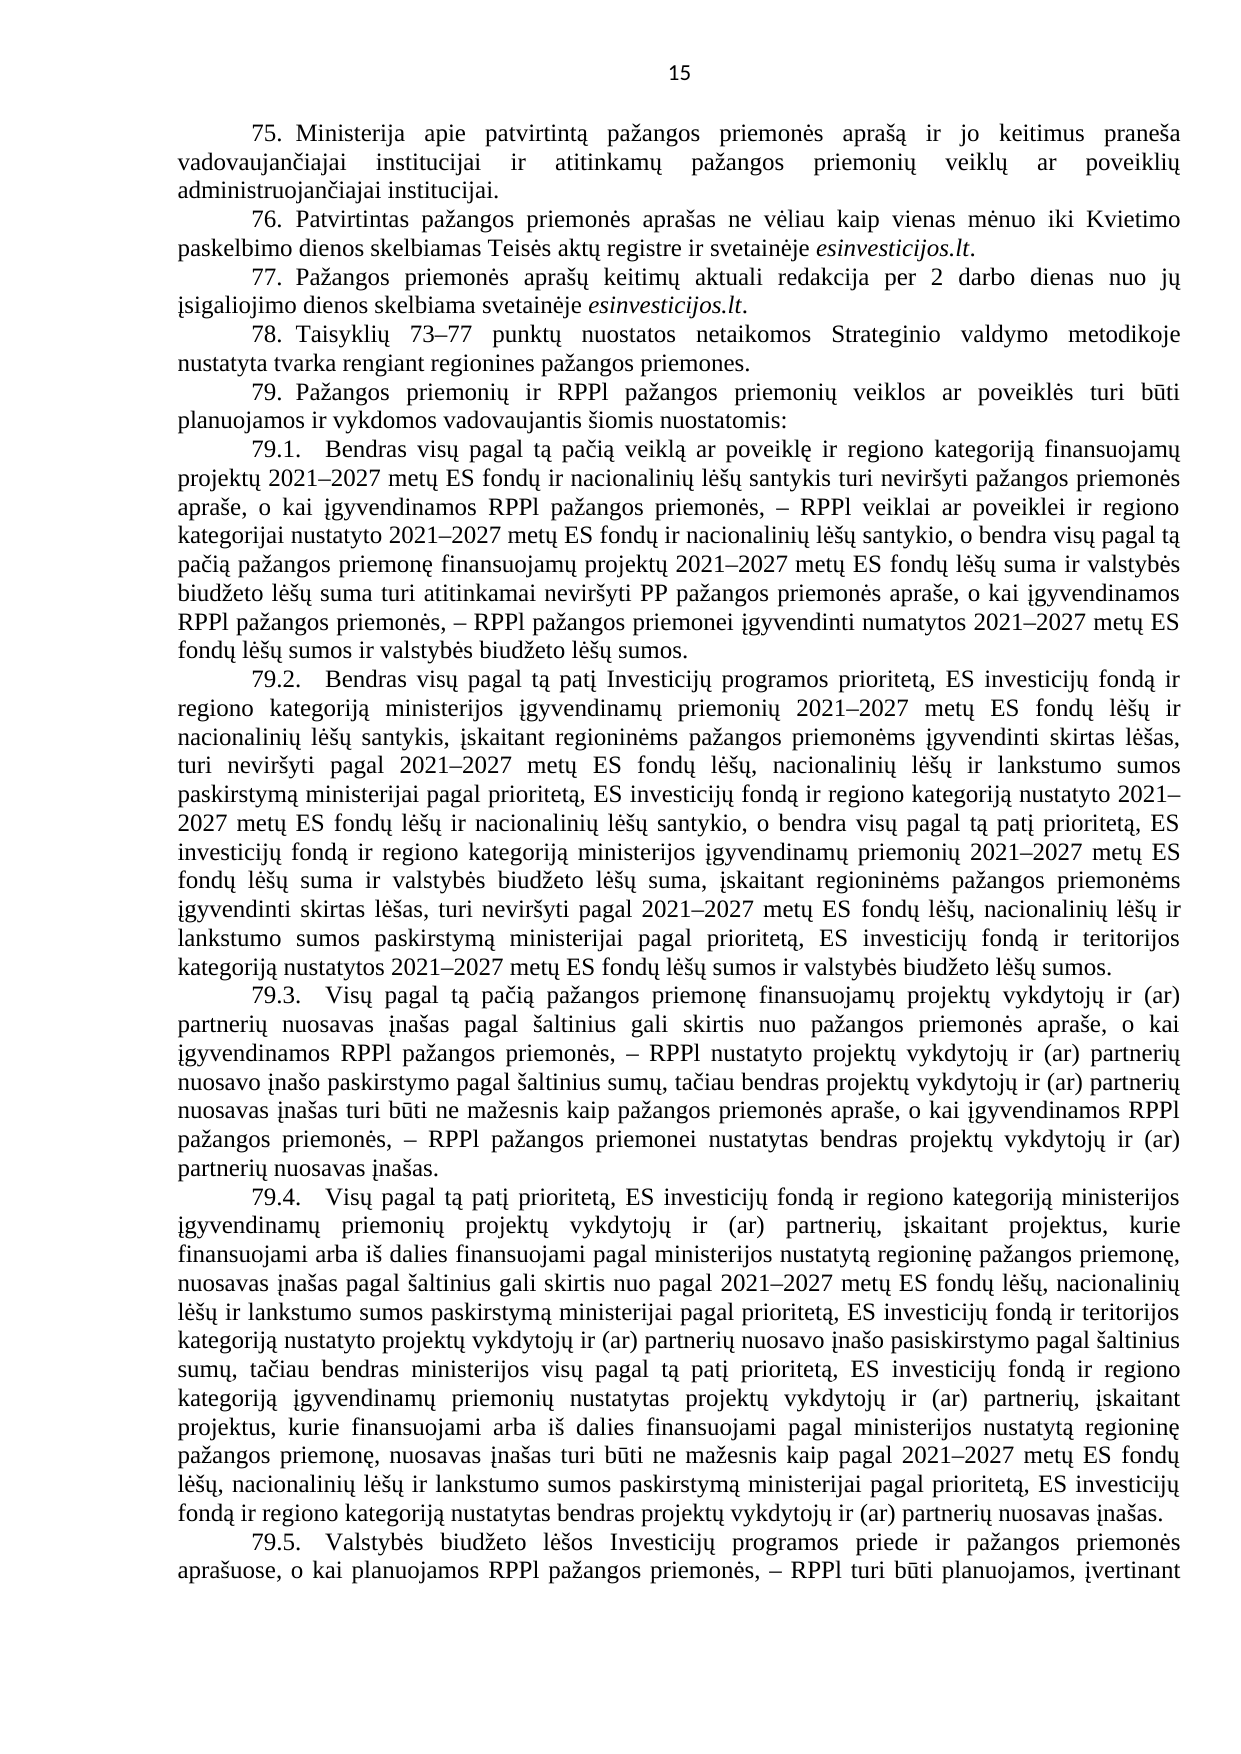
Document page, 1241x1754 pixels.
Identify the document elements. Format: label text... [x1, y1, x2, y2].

text 79.1. Bendras visų pagal tą pačią veiklą ar poveiklę ir regiono kategoriją finansuojamų projektų 2021–2027 metų ES fondų ir nacionalinių lėšų santykis turi neviršyti pažangos priemonės apraše, o kai įgyvendinamos RPPl pažangos priemonės, – RPPl veiklai ar poveiklei ir regiono kategorijai nustatyto 2021–2027 metų ES fondų ir nacionalinių lėšų santykio, o bendra visų pagal tą pačią pažangos priemonę finansuojamų projektų 2021–2027 metų ES fondų lėšų suma ir valstybės biudžeto lėšų suma turi atitinkamai neviršyti PP pažangos priemonės apraše, o kai įgyvendinamos RPPl pažangos priemonės, – RPPl pažangos priemonei įgyvendinti numatytos 2021–2027 metų ES fondų lėšų sumos ir valstybės biudžeto lėšų sumos. [177, 434, 1181, 664]
text 78. Taisyklių 73–77 punktų nuostatos netaikomos Strateginio valdymo metodikoje nustatyta tvarka rengiant regionines pažangos priemones. [177, 319, 1181, 377]
text 79.4. Visų pagal tą patį prioritetą, ES investicijų fondą ir regiono kategoriją ministerijos įgyvendinamų priemonių projektų vykdytojų ir (ar) partnerių, įskaitant projektus, kurie finansuojami arba iš dalies finansuojami pagal ministerijos nustatytą regioninę pažangos priemonę, nuosavas įnašas pagal šaltinius gali skirtis nuo pagal 2021–2027 metų ES fondų lėšų, nacionalinių lėšų ir lankstumo sumos paskirstymą ministerijai pagal prioritetą, ES investicijų fondą ir teritorijos kategoriją nustatyto projektų vykdytojų ir (ar) partnerių nuosavo įnašo pasiskirstymo pagal šaltinius sumų, tačiau bendras ministerijos visų pagal tą patį prioritetą, ES investicijų fondą ir regiono kategoriją įgyvendinamų priemonių nustatytas projektų vykdytojų ir (ar) partnerių, įskaitant projektus, kurie finansuojami arba iš dalies finansuojami pagal ministerijos nustatytą regioninę pažangos priemonę, nuosavas įnašas turi būti ne mažesnis kaip pagal 2021–2027 metų ES fondų lėšų, nacionalinių lėšų ir lankstumo sumos paskirstymą ministerijai pagal prioritetą, ES investicijų fondą ir regiono kategoriją nustatytas bendras projektų vykdytojų ir (ar) partnerių nuosavas įnašas. [177, 1182, 1181, 1527]
text 79.5. Valstybės biudžeto lėšos Investicijų programos priede ir pažangos priemonės aprašuose, o kai planuojamos RPPl pažangos priemonės, – RPPl turi būti planuojamos, įvertinant [177, 1527, 1181, 1584]
text 77. Pažangos priemonės aprašų keitimų aktuali redakcija per 2 darbo dienas nuo jų įsigaliojimo dienos skelbiama svetainėje esinvesticijos.lt. [177, 262, 1181, 319]
text 79. Pažangos priemonių ir RPPl pažangos priemonių veiklos ar poveiklės turi būti planuojamos ir vykdomos vadovaujantis šiomis nuostatomis: [177, 377, 1181, 434]
text 75. Ministerija apie patvirtintą pažangos priemonės aprašą ir jo keitimus praneša vadovaujančiajai institucijai ir atitinkamų pažangos priemonių veiklų ar poveiklių administruojančiajai institucijai. [177, 118, 1181, 204]
text 79.3. Visų pagal tą pačią pažangos priemonę finansuojamų projektų vykdytojų ir (ar) partnerių nuosavas įnašas pagal šaltinius gali skirtis nuo pažangos priemonės apraše, o kai įgyvendinamos RPPl pažangos priemonės, – RPPl nustatyto projektų vykdytojų ir (ar) partnerių nuosavo įnašo paskirstymo pagal šaltinius sumų, tačiau bendras projektų vykdytojų ir (ar) partnerių nuosavas įnašas turi būti ne mažesnis kaip pažangos priemonės apraše, o kai įgyvendinamos RPPl pažangos priemonės, – RPPl pažangos priemonei nustatytas bendras projektų vykdytojų ir (ar) partnerių nuosavas įnašas. [177, 981, 1181, 1182]
text 79.2. Bendras visų pagal tą patį Investicijų programos prioritetą, ES investicijų fondą ir regiono kategoriją ministerijos įgyvendinamų priemonių 2021–2027 metų ES fondų lėšų ir nacionalinių lėšų santykis, įskaitant regioninėms pažangos priemonėms įgyvendinti skirtas lėšas, turi neviršyti pagal 2021–2027 metų ES fondų lėšų, nacionalinių lėšų ir lankstumo sumos paskirstymą ministerijai pagal prioritetą, ES investicijų fondą ir regiono kategoriją nustatyto 2021–2027 metų ES fondų lėšų ir nacionalinių lėšų santykio, o bendra visų pagal tą patį prioritetą, ES investicijų fondą ir regiono kategoriją ministerijos įgyvendinamų priemonių 2021–2027 metų ES fondų lėšų suma ir valstybės biudžeto lėšų suma, įskaitant regioninėms pažangos priemonėms įgyvendinti skirtas lėšas, turi neviršyti pagal 2021–2027 metų ES fondų lėšų, nacionalinių lėšų ir lankstumo sumos paskirstymą ministerijai pagal prioritetą, ES investicijų fondą ir teritorijos kategoriją nustatytos 2021–2027 metų ES fondų lėšų sumos ir valstybės biudžeto lėšų sumos. [177, 664, 1181, 981]
text 76. Patvirtintas pažangos priemonės aprašas ne vėliau kaip vienas mėnuo iki Kvietimo paskelbimo dienos skelbiamas Teisės aktų registre ir svetainėje esinvesticijos.lt. [177, 204, 1181, 262]
